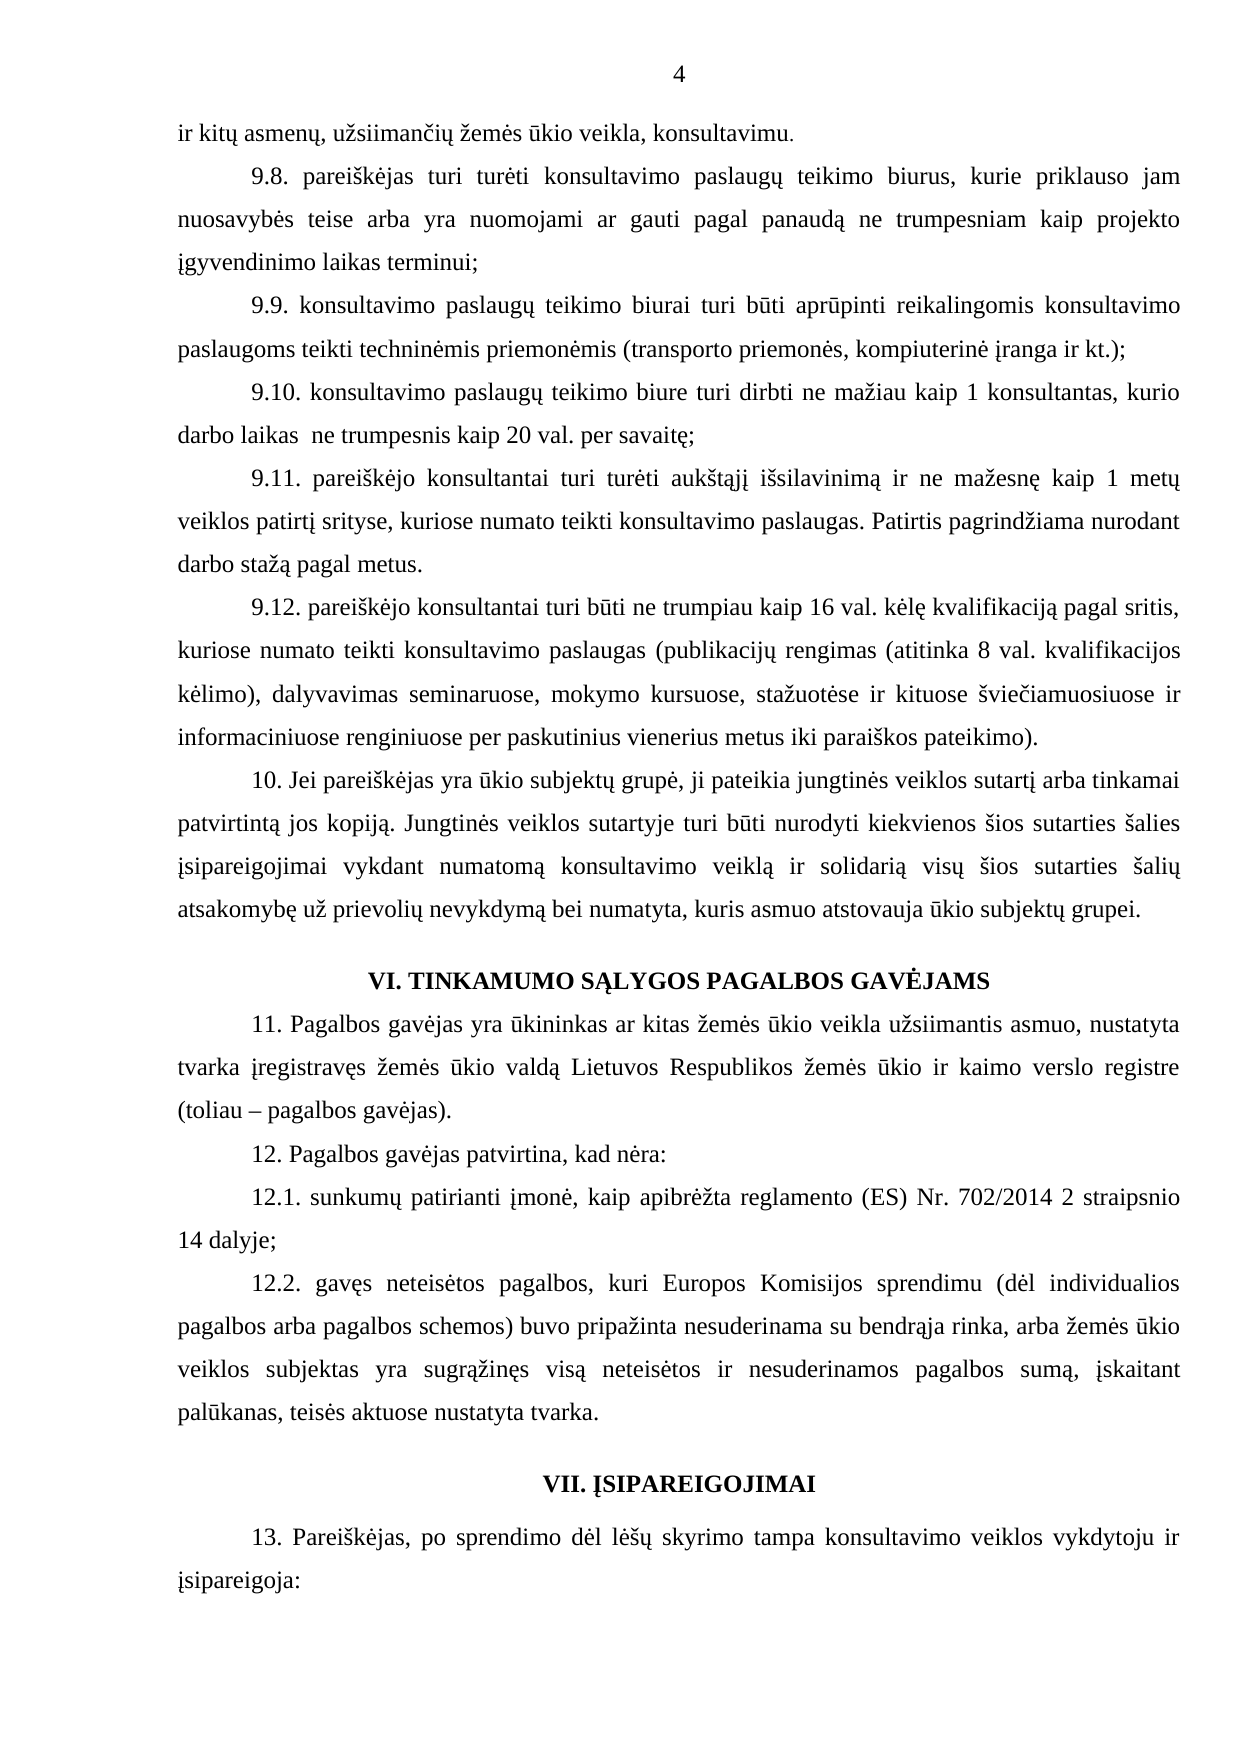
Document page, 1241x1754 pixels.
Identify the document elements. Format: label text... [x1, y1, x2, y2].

text 11. Pagalbos gavėjas yra ūkininkas ar kitas žemės ūkio veikla užsiimantis asmuo, nustatyta tvarka įregistravęs žemės ūkio valdą Lietuvos Respublikos žemės ūkio ir kaimo verslo registre (toliau – pagalbos gavėjas). [177, 1009, 1181, 1124]
text 12. Pagalbos gavėjas patvirtina, kad nėra: [177, 1139, 1181, 1167]
text ir kitų asmenų, užsiimančių žemės ūkio veikla, konsultavimu. [177, 118, 1181, 147]
text 9.8. pareiškėjas turi turėti konsultavimo paslaugų teikimo biurus, kurie priklauso jam nuosavybės teise arba yra nuomojami ar gauti pagal panaudą ne trumpesniam kaip projekto įgyvendinimo laikas terminui; [177, 161, 1181, 276]
text VII. ĮSIPAREIGOJIMAI [177, 1469, 1181, 1498]
text 12.2. gavęs neteisėtos pagalbos, kuri Europos Komisijos sprendimu (dėl individualios pagalbos arba pagalbos schemos) buvo pripažinta nesuderinama su bendrąja rinka, arba žemės ūkio veiklos subjektas yra sugrąžinęs visą neteisėtos ir nesuderinamos pagalbos sumą, įskaitant palūkanas, teisės aktuose nustatyta tvarka. [177, 1268, 1181, 1426]
text 9.9. konsultavimo paslaugų teikimo biurai turi būti aprūpinti reikalingomis konsultavimo paslaugoms teikti techninėmis priemonėmis (transporto priemonės, kompiuterinė įranga ir kt.); [177, 291, 1181, 362]
text VI. TINKAMUMO SĄLYGOS PAGALBOS GAVĖJAMS [177, 966, 1181, 995]
text 9.11. pareiškėjo konsultantai turi turėti aukštąjį išsilavinimą ir ne mažesnę kaip 1 metų veiklos patirtį srityse, kuriose numato teikti konsultavimo paslaugas. Patirtis pagrindžiama nurodant darbo stažą pagal metus. [177, 463, 1181, 578]
text 12.1. sunkumų patirianti įmonė, kaip apibrėžta reglamento (ES) Nr. 702/2014 2 straipsnio 14 dalyje; [177, 1182, 1181, 1254]
text 9.10. konsultavimo paslaugų teikimo biure turi dirbti ne mažiau kaip 1 konsultantas, kurio darbo laikas ne trumpesnis kaip 20 val. per savaitę; [177, 377, 1181, 449]
text 10. Jei pareiškėjas yra ūkio subjektų grupė, ji pateikia jungtinės veiklos sutartį arba tinkamai patvirtintą jos kopiją. Jungtinės veiklos sutartyje turi būti nurodyti kiekvienos šios sutarties šalies įsipareigojimai vykdant numatomą konsultavimo veiklą ir solidarią visų šios sutarties šalių atsakomybę už prievolių nevykdymą bei numatyta, kuris asmuo atstovauja ūkio subjektų grupei. [177, 765, 1181, 923]
text 13. Pareiškėjas, po sprendimo dėl lėšų skyrimo tampa konsultavimo veiklos vykdytoju ir įsipareigoja: [177, 1522, 1181, 1594]
text 9.12. pareiškėjo konsultantai turi būti ne trumpiau kaip 16 val. kėlę kvalifikaciją pagal sritis, kuriose numato teikti konsultavimo paslaugas (publikacijų rengimas (atitinka 8 val. kvalifikacijos kėlimo), dalyvavimas seminaruose, mokymo kursuose, stažuotėse ir kituose šviečiamuosiuose ir informaciniuose renginiuose per paskutinius vienerius metus iki paraiškos pateikimo). [177, 592, 1181, 751]
